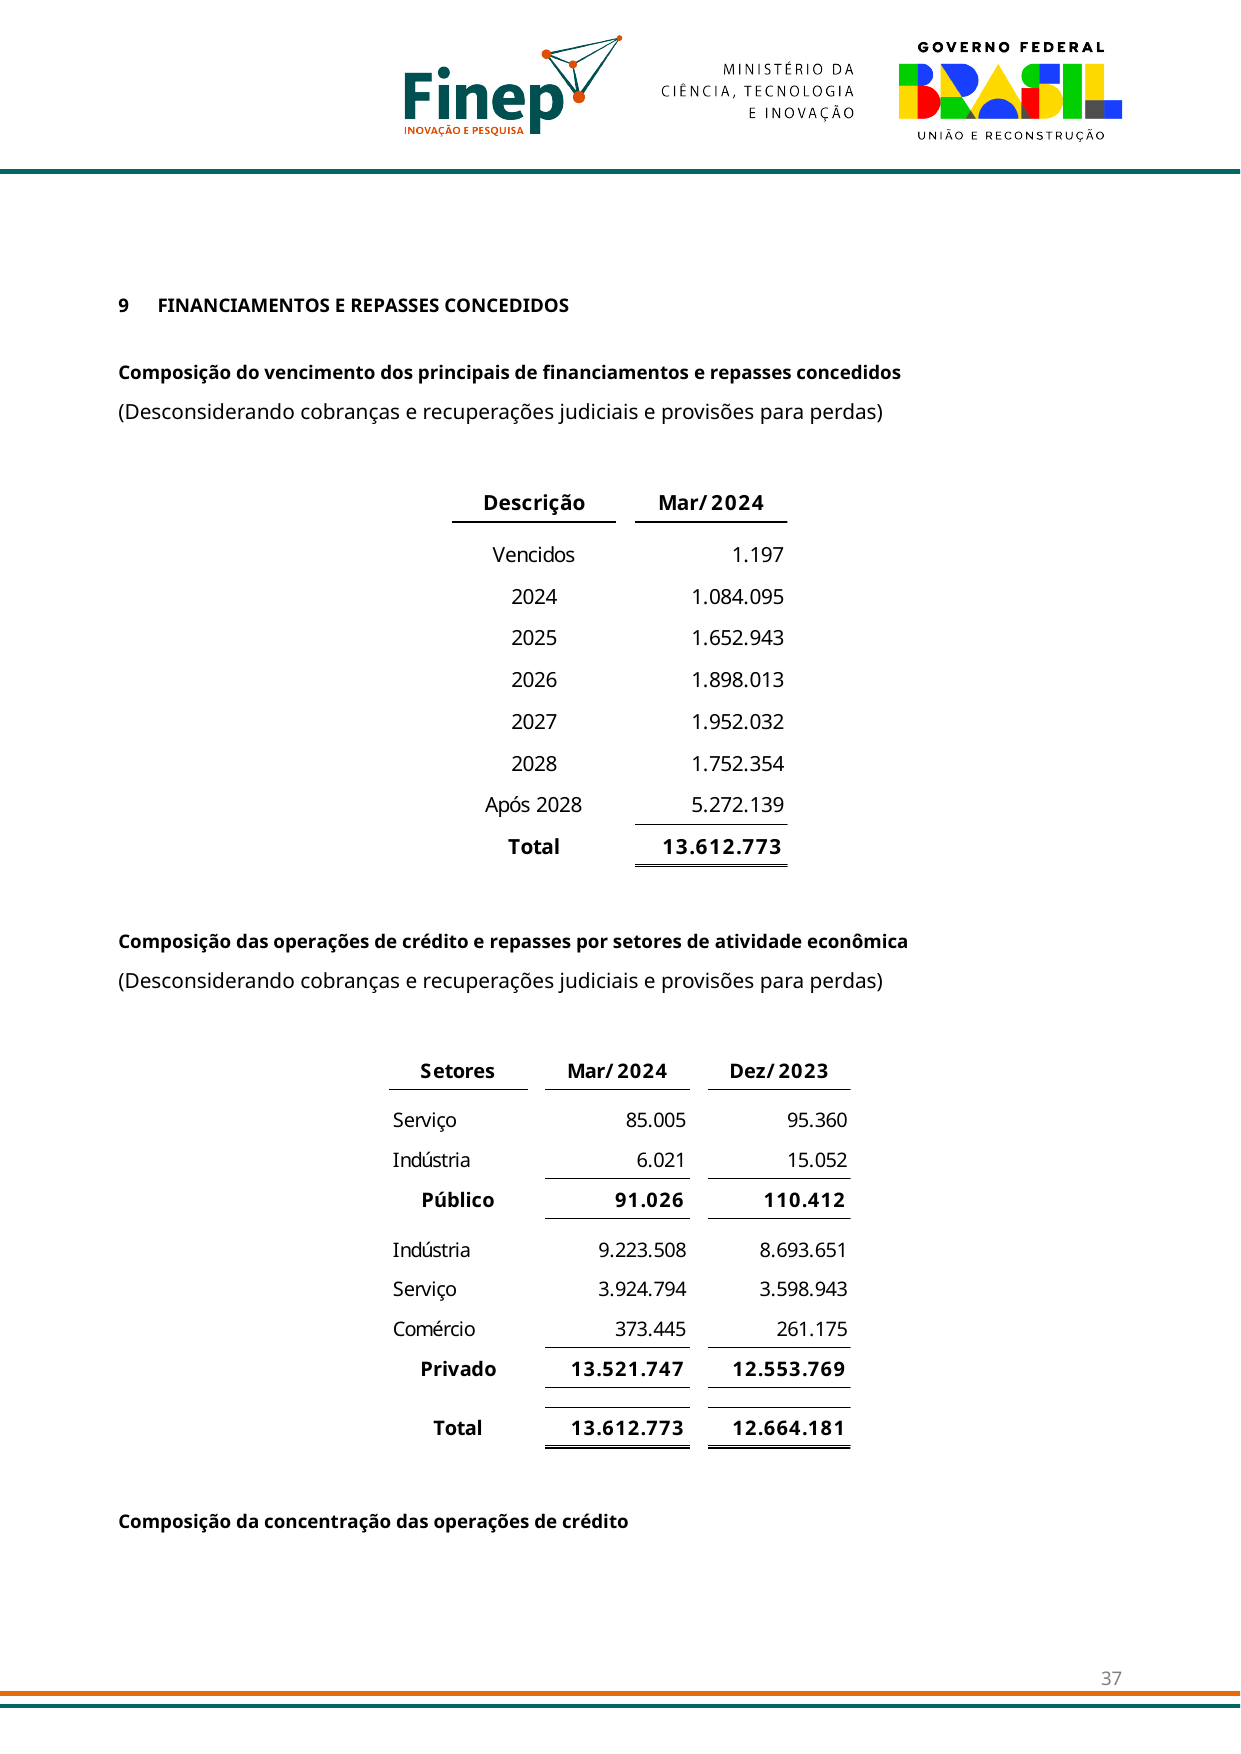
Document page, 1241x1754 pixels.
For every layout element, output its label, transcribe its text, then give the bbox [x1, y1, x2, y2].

subtitle Composição das operações de crédito e repasses por setores de atividade econômica [118, 928, 1122, 954]
text (Desconsiderando cobranças e recuperações judiciais e provisões para perdas) [118, 966, 1122, 995]
text (Desconsiderando cobranças e recuperações judiciais e provisões para perdas) [118, 397, 1122, 426]
list Financiamentos e repasses concedidos [118, 292, 1122, 318]
subtitle Composição do vencimento dos principais de financiamentos e repasses concedidos [118, 359, 1122, 385]
subtitle Composição da concentração das operações de crédito [118, 1509, 1122, 1534]
